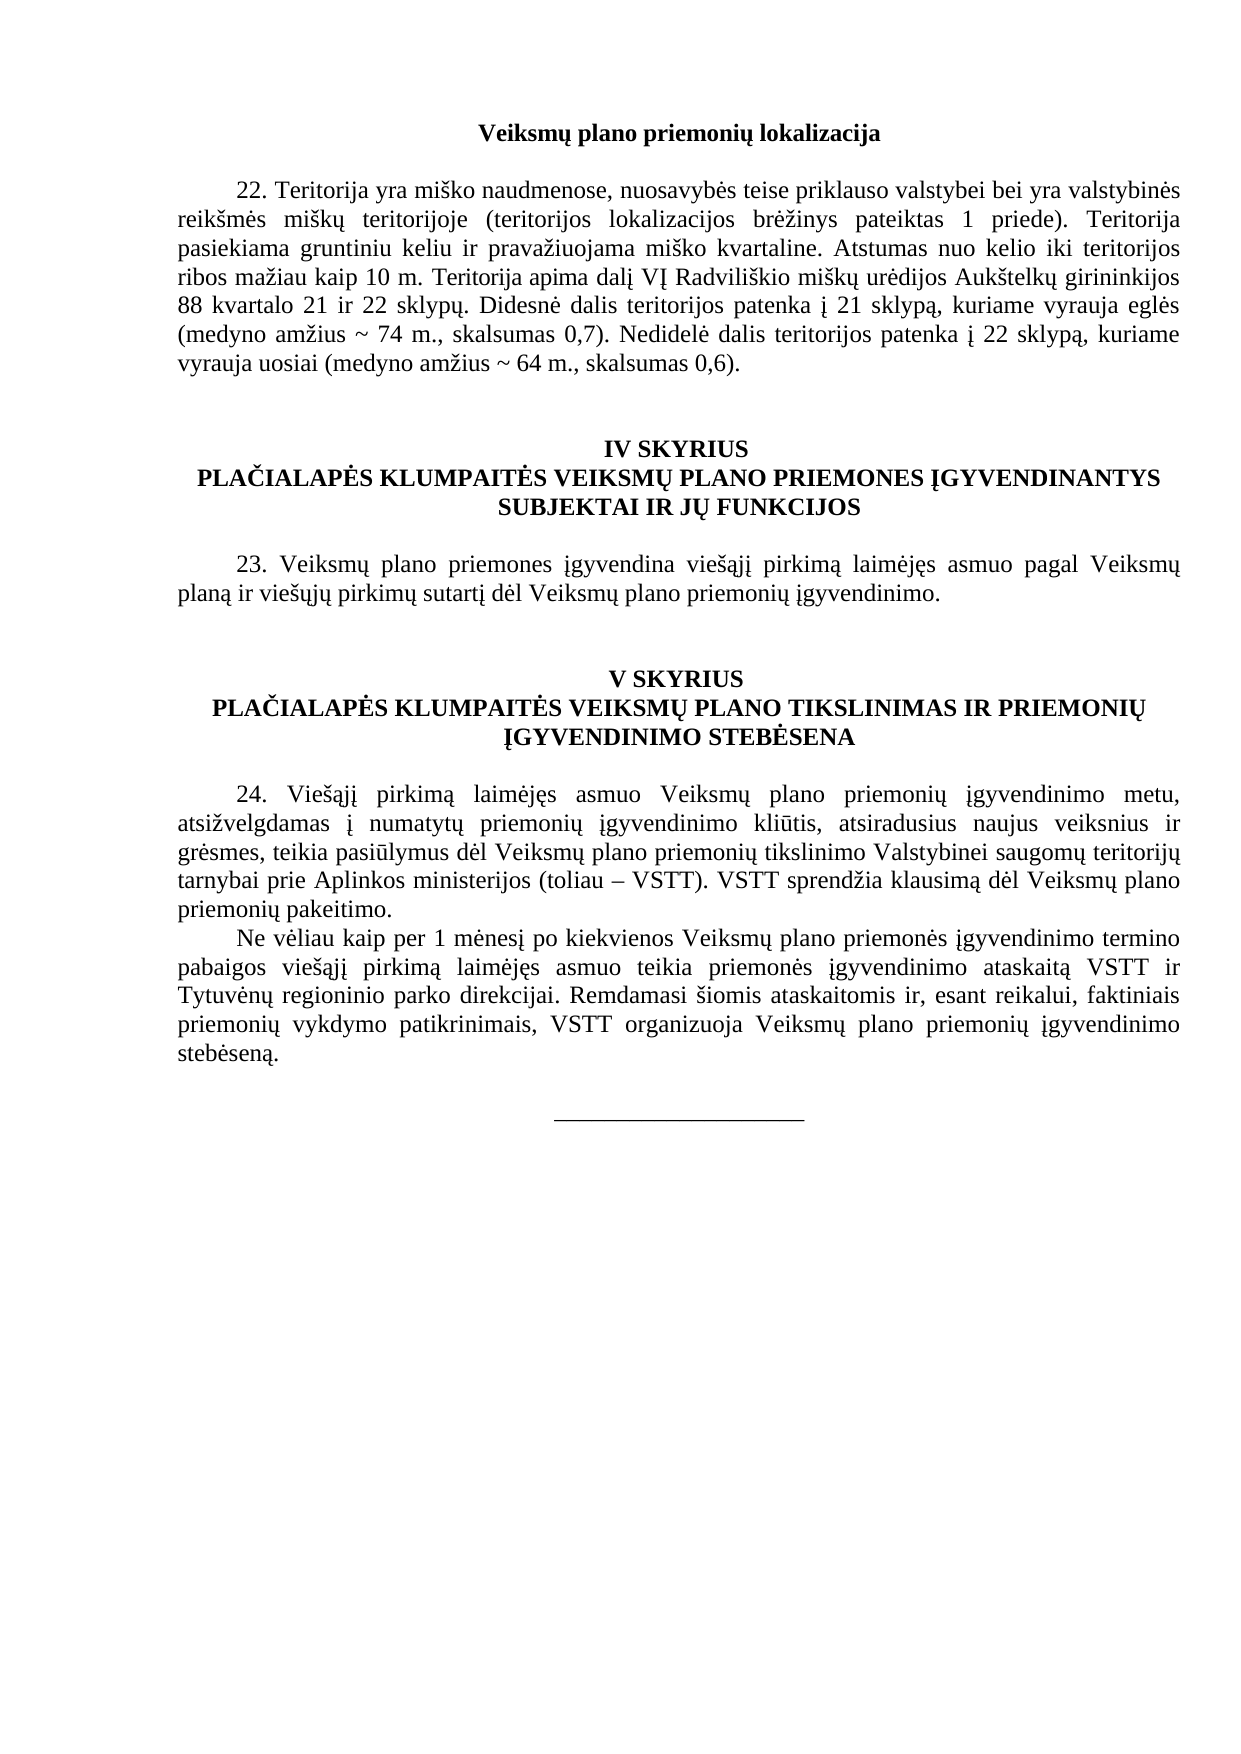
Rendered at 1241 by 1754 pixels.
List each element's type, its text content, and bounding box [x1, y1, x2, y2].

text PLAČIALAPĖS KLUMPAITĖS VEIKSMŲ PLANO PRIEMONES ĮGYVENDINANTYS SUBJEKTAI IR JŲ FUNKCIJOS [177, 463, 1181, 521]
text 23. Veiksmų plano priemones įgyvendina viešąjį pirkimą laimėjęs asmuo pagal Veiksmų planą ir viešųjų pirkimų sutartį dėl Veiksmų plano priemonių įgyvendinimo. [177, 549, 1181, 607]
text Veiksmų plano priemonių lokalizacija [177, 118, 1181, 147]
text IV SKYRIUS [177, 434, 1181, 463]
text PLAČIALAPĖS KLUMPAITĖS VEIKSMŲ PLANO TIKSLINIMAS IR PRIEMONIŲ ĮGYVENDINIMO STEBĖSENA [177, 693, 1181, 751]
text 22. Teritorija yra miško naudmenose, nuosavybės teise priklauso valstybei bei yra valstybinės reikšmės miškų teritorijoje (teritorijos lokalizacijos brėžinys pateiktas 1 priede). Teritorija pasiekiama gruntiniu keliu ir pravažiuojama miško kvartaline. Atstumas nuo kelio iki teritorijos ribos mažiau kaip 10 m. Teritorija apima dalį VĮ Radviliškio miškų urėdijos Aukštelkų girininkijos 88 kvartalo 21 ir 22 sklypų. Didesnė dalis teritorijos patenka į 21 sklypą, kuriame vyrauja eglės (medyno amžius ~ 74 m., skalsumas 0,7). Nedidelė dalis teritorijos patenka į 22 sklypą, kuriame vyrauja uosiai (medyno amžius ~ 64 m., skalsumas 0,6). [177, 176, 1181, 377]
text Ne vėliau kaip per 1 mėnesį po kiekvienos Veiksmų plano priemonės įgyvendinimo termino pabaigos viešąjį pirkimą laimėjęs asmuo teikia priemonės įgyvendinimo ataskaitą VSTT ir Tytuvėnų regioninio parko direkcijai. Remdamasi šiomis ataskaitomis ir, esant reikalui, faktiniais priemonių vykdymo patikrinimais, VSTT organizuoja Veiksmų plano priemonių įgyvendinimo stebėseną. [177, 923, 1181, 1067]
text 24. Viešąjį pirkimą laimėjęs asmuo Veiksmų plano priemonių įgyvendinimo metu, atsižvelgdamas į numatytų priemonių įgyvendinimo kliūtis, atsiradusius naujus veiksnius ir grėsmes, teikia pasiūlymus dėl Veiksmų plano priemonių tikslinimo Valstybinei saugomų teritorijų tarnybai prie Aplinkos ministerijos (toliau – VSTT). VSTT sprendžia klausimą dėl Veiksmų plano priemonių pakeitimo. [177, 779, 1181, 923]
text V SKYRIUS [177, 664, 1181, 693]
text ____________________ [177, 1096, 1181, 1124]
